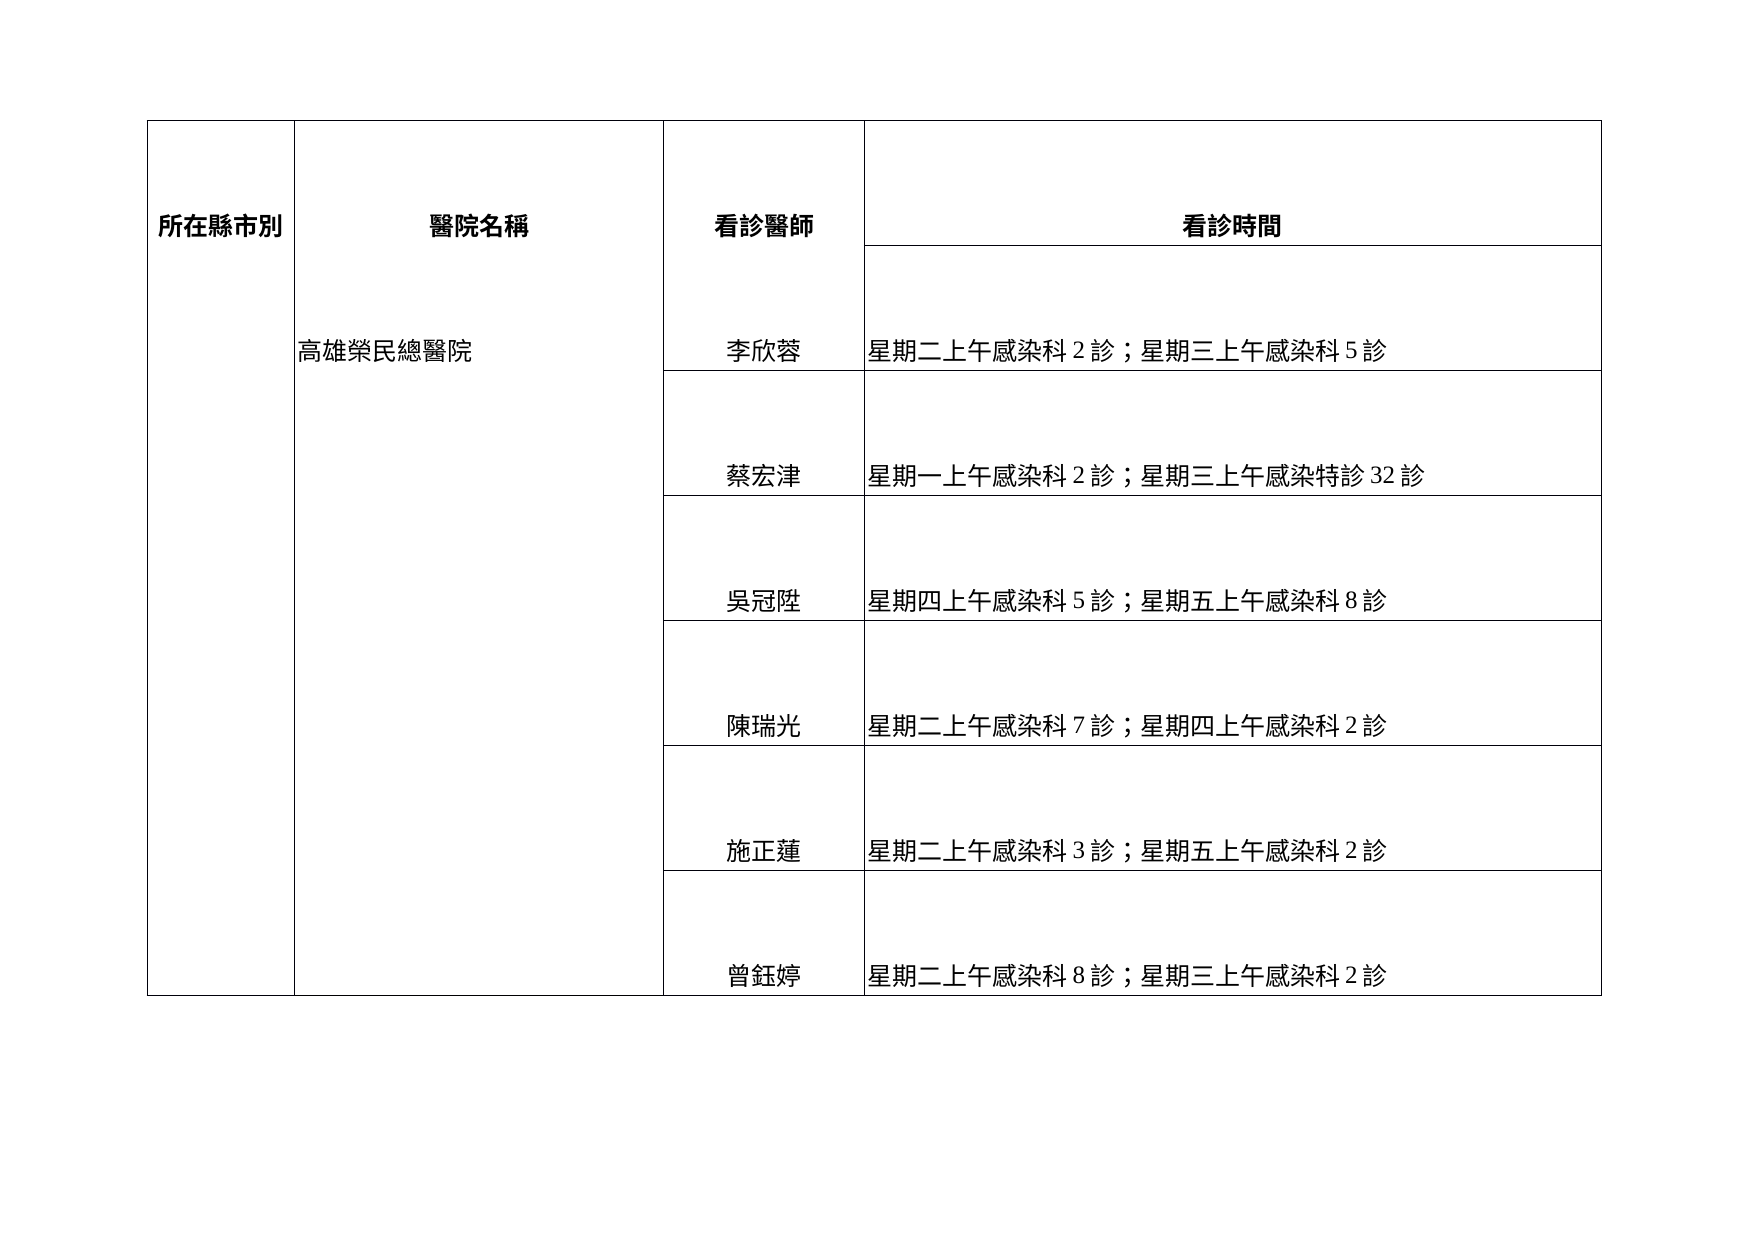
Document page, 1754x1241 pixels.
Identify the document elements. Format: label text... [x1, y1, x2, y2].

table_cell 星期一上午感染科2診；星期三上午感染特診32診 [865, 371, 1601, 495]
table_cell 星期二上午感染科2診；星期三上午感染科5診 [865, 246, 1601, 370]
table_header 看診醫師 [664, 121, 864, 245]
table_cell 高雄榮民總醫院 [295, 245, 663, 995]
table_cell 星期四上午感染科5診；星期五上午感染科8診 [865, 496, 1601, 620]
table_header 看診時間 [865, 121, 1601, 245]
table_cell 星期二上午感染科7診；星期四上午感染科2診 [865, 621, 1601, 745]
table_cell 星期二上午感染科3診；星期五上午感染科2診 [865, 746, 1601, 870]
table_header 所在縣市別 [148, 121, 294, 245]
table_cell 星期二上午感染科8診；星期三上午感染科2診 [865, 871, 1601, 995]
table_header 醫院名稱 [295, 121, 663, 245]
table_cell [148, 245, 294, 995]
table_cell 李欣蓉 [664, 245, 864, 370]
table_cell 吳冠陞 [664, 496, 864, 620]
table_cell 蔡宏津 [664, 371, 864, 495]
table_cell 施正蓮 [664, 746, 864, 870]
table_cell 陳瑞光 [664, 621, 864, 745]
table_cell 曾鈺婷 [664, 871, 864, 995]
